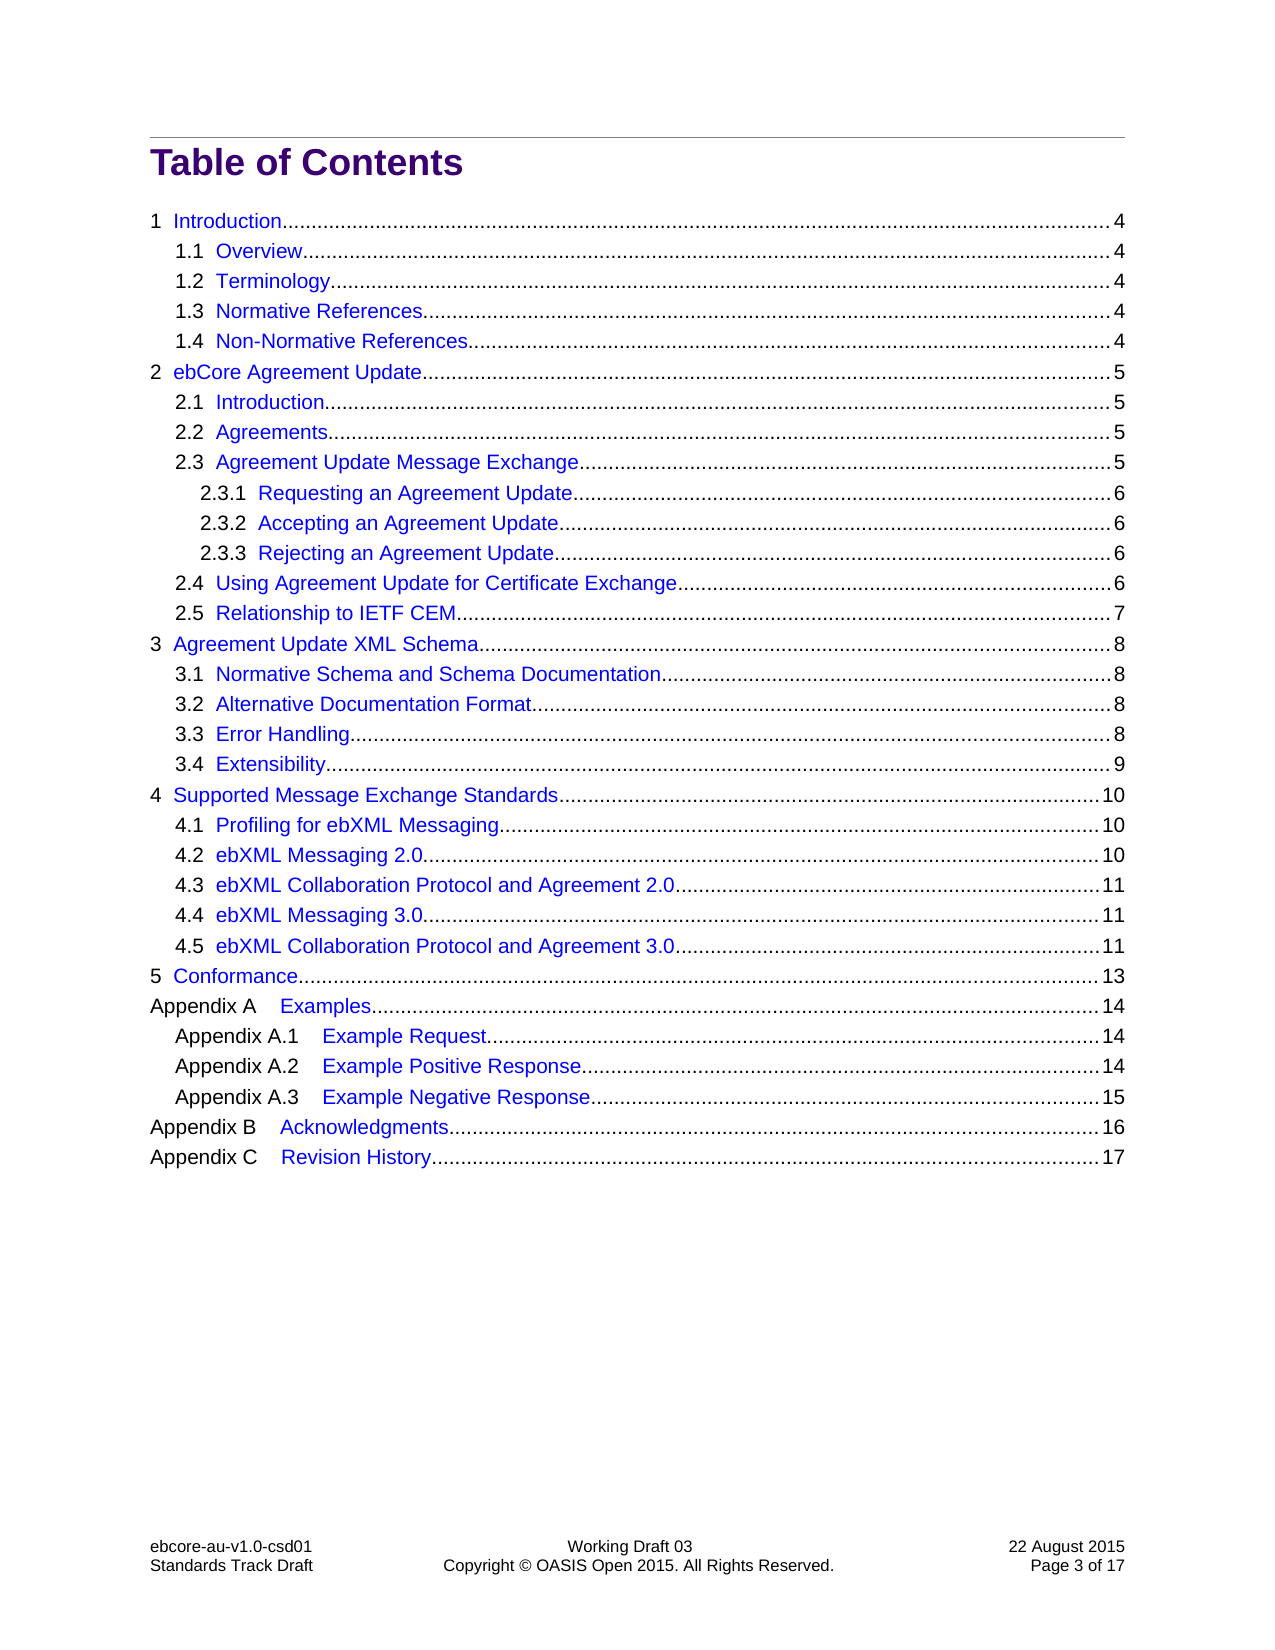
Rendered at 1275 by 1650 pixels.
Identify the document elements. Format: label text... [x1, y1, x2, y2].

text 4.5 ebXML Collaboration Protocol and Agreement 3.0 11 [175, 933, 1125, 957]
text 1.3 Normative References 4 [175, 299, 1125, 323]
text 2.3.3 Rejecting an Agreement Update 6 [200, 541, 1125, 565]
text 3.3 Error Handling 8 [175, 722, 1125, 746]
text Table of Contents [150, 138, 1125, 183]
text Appendix B Acknowledgments 16 [150, 1115, 1125, 1139]
text 1.2 Terminology 4 [175, 269, 1125, 293]
text 2.3.1 Requesting an Agreement Update 6 [200, 480, 1125, 504]
text 4.4 ebXML Messaging 3.0 11 [175, 903, 1125, 927]
text 2.1 Introduction 5 [175, 390, 1125, 414]
text 2.3.2 Accepting an Agreement Update 6 [200, 511, 1125, 534]
text 1 Introduction 4 [150, 208, 1125, 232]
text 4 Supported Message Exchange Standards 10 [150, 782, 1125, 806]
text Appendix A.1 Example Request 14 [175, 1024, 1125, 1048]
text Appendix A.3 Example Negative Response 15 [175, 1084, 1125, 1108]
text Appendix A.2 Example Positive Response 14 [175, 1054, 1125, 1078]
text 2.5 Relationship to IETF CEM 7 [175, 601, 1125, 625]
text 4.3 ebXML Collaboration Protocol and Agreement 2.0 11 [175, 873, 1125, 897]
text 1.1 Overview 4 [175, 239, 1125, 263]
text 3 Agreement Update XML Schema 8 [150, 631, 1125, 655]
text 2.4 Using Agreement Update for Certificate Exchange 6 [175, 571, 1125, 595]
text 1.4 Non-Normative References 4 [175, 329, 1125, 353]
text 5 Conformance 13 [150, 964, 1125, 988]
text 3.2 Alternative Documentation Format 8 [175, 692, 1125, 716]
text 4.1 Profiling for ebXML Messaging 10 [175, 813, 1125, 837]
text Appendix C Revision History 17 [150, 1145, 1125, 1169]
text 2 ebCore Agreement Update 5 [150, 359, 1125, 383]
text Appendix A Examples 14 [150, 994, 1125, 1018]
text 2.2 Agreements 5 [175, 420, 1125, 444]
text 3.1 Normative Schema and Schema Documentation 8 [175, 662, 1125, 686]
text 3.4 Extensibility 9 [175, 752, 1125, 776]
text 4.2 ebXML Messaging 2.0 10 [175, 843, 1125, 867]
text 2.3 Agreement Update Message Exchange 5 [175, 450, 1125, 474]
